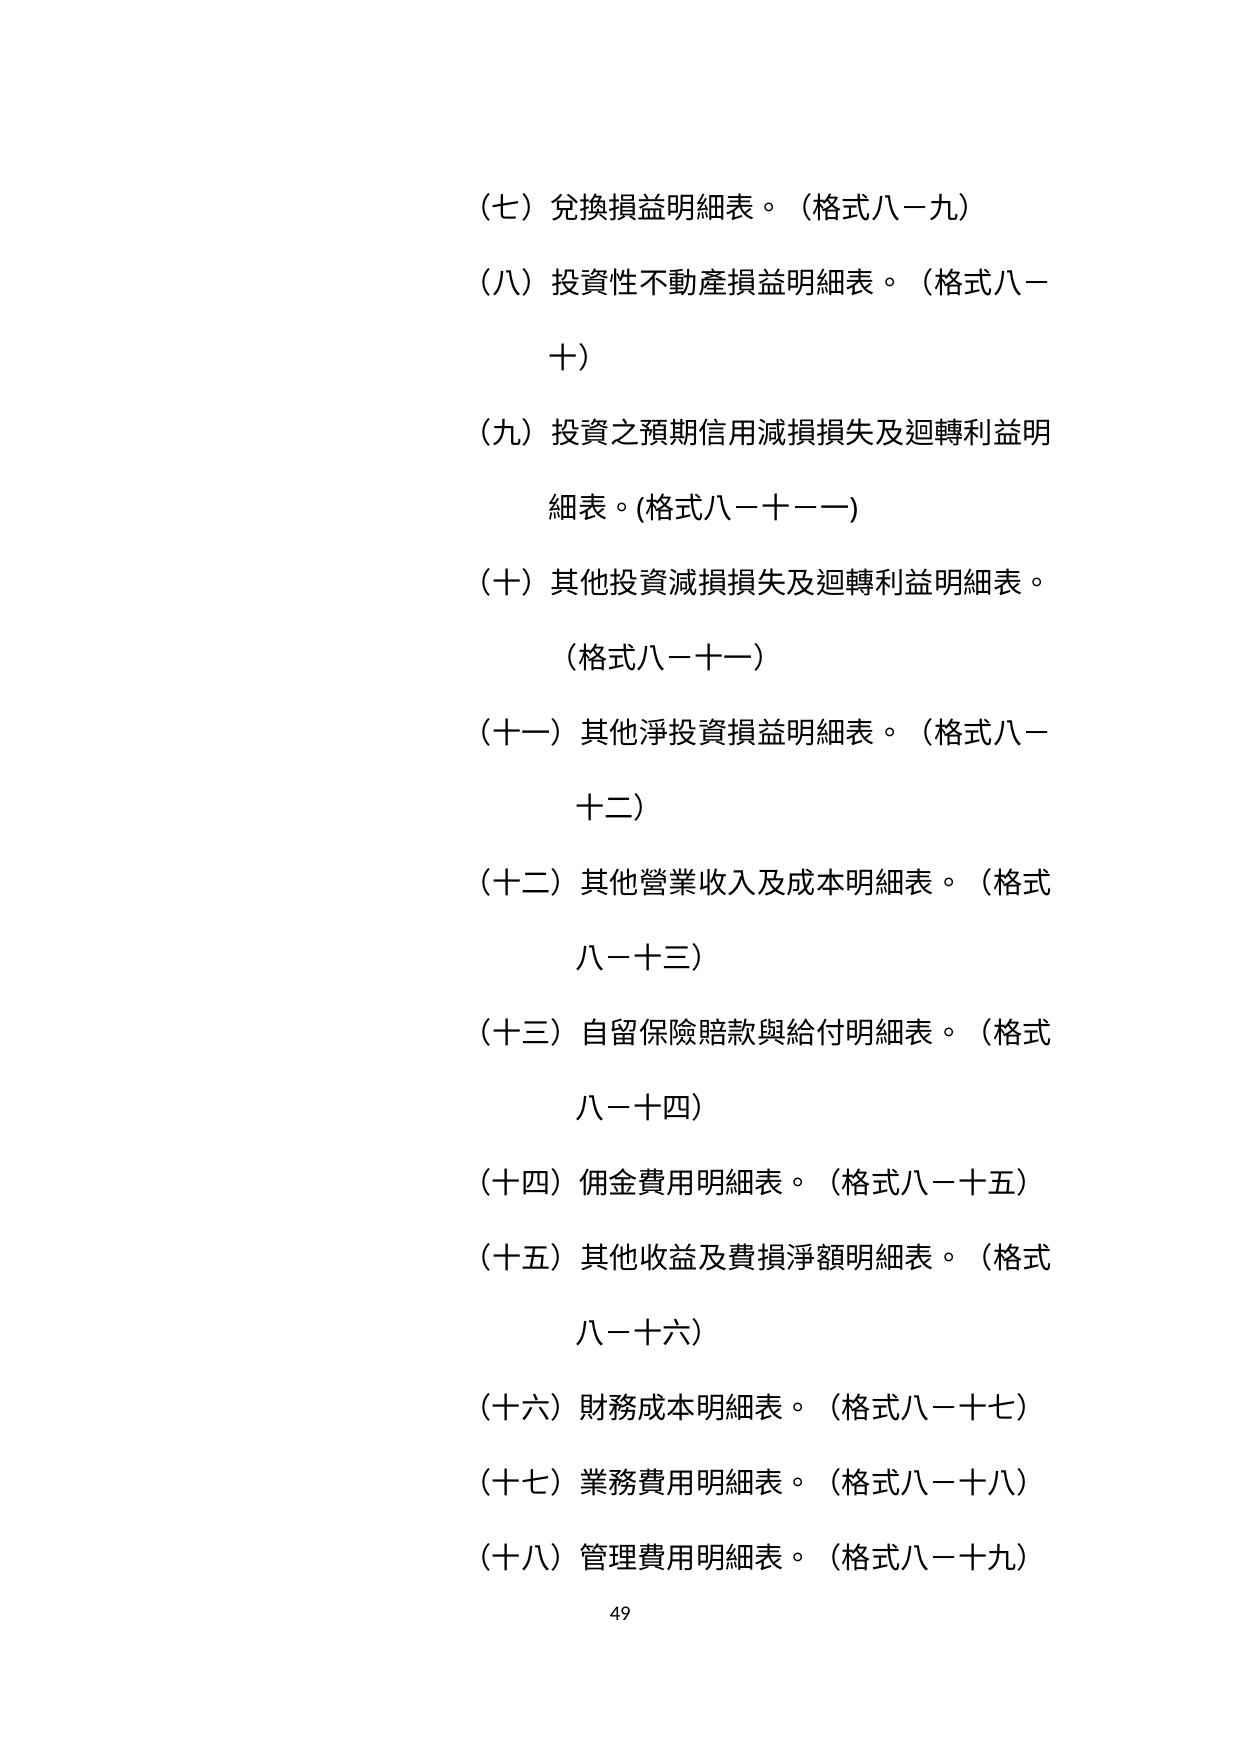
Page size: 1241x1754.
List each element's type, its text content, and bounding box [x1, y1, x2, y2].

text （八）投資性不動產損益明細表。（格式八－十） [462, 237, 1053, 387]
text （十）其他投資減損損失及迴轉利益明細表。（格式八－十一） [462, 537, 1053, 687]
text （九）投資之預期信用減損損失及迴轉利益明細表。(格式八－十－一) [462, 387, 1053, 537]
text （十四）佣金費用明細表。（格式八－十五） [462, 1137, 1053, 1212]
text （十一）其他淨投資損益明細表。（格式八－十二） [462, 687, 1053, 837]
text （十七）業務費用明細表。（格式八－十八） [462, 1437, 1053, 1512]
text （十六）財務成本明細表。（格式八－十七） [462, 1362, 1053, 1437]
text （十五）其他收益及費損淨額明細表。（格式八－十六） [462, 1212, 1053, 1362]
text （十二）其他營業收入及成本明細表。（格式八－十三） [462, 837, 1053, 987]
text （十八）管理費用明細表。（格式八－十九） [462, 1512, 1053, 1587]
text （十三）自留保險賠款與給付明細表。（格式八－十四） [462, 987, 1053, 1137]
text （七）兌換損益明細表。（格式八－九） [462, 162, 1053, 237]
